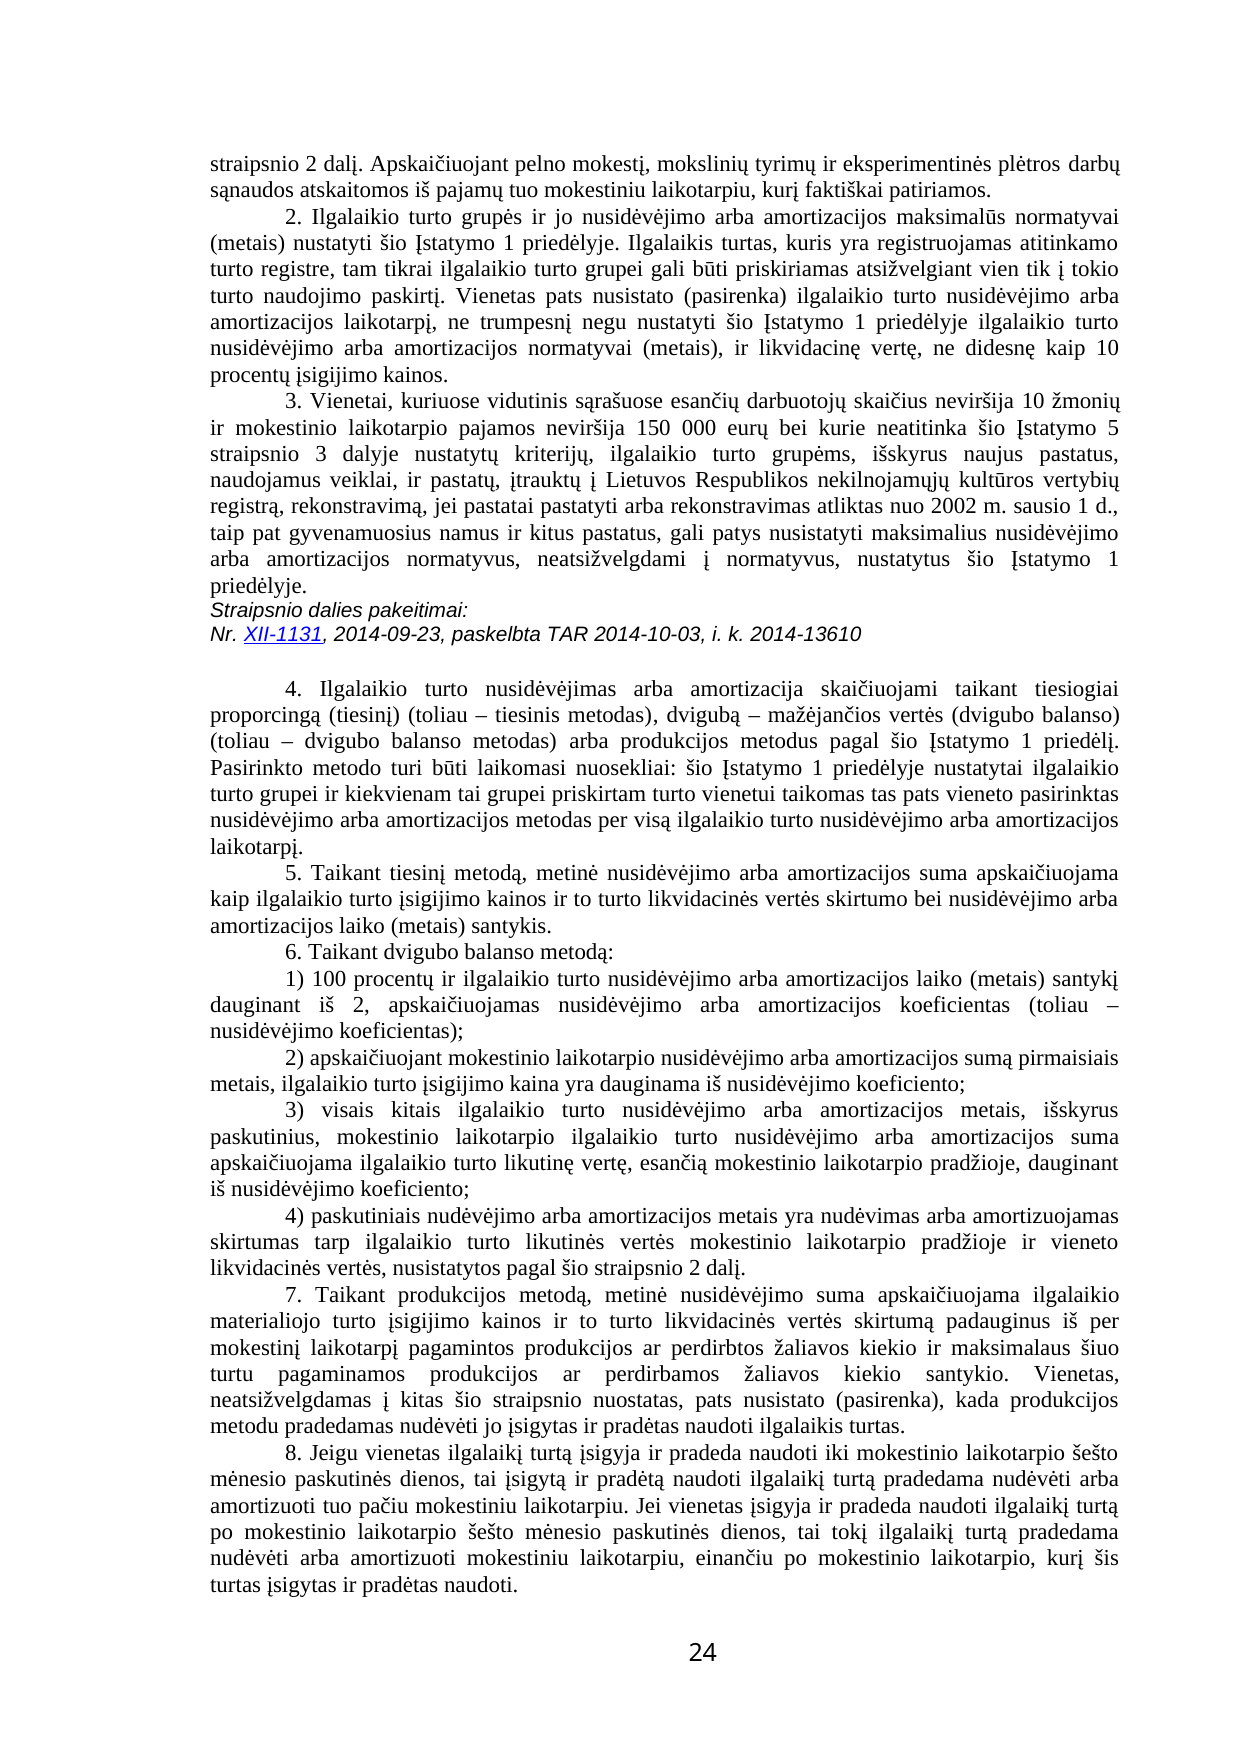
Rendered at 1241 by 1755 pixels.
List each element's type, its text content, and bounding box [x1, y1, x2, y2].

text 8. Jeigu vienetas ilgalaikį turtą įsigyja ir pradeda naudoti iki mokestinio laikotarpio šešto mėnesio paskutinės dienos, tai įsigytą ir pradėtą naudoti ilgalaikį turtą pradedama nudėvėti arba amortizuoti tuo pačiu mokestiniu laikotarpiu. Jei vienetas įsigyja ir pradeda naudoti ilgalaikį turtą po mokestinio laikotarpio šešto mėnesio paskutinės dienos, tai tokį ilgalaikį turtą pradedama nudėvėti arba amortizuoti mokestiniu laikotarpiu, einančiu po mokestinio laikotarpio, kurį šis turtas įsigytas ir pradėtas naudoti. [210, 1439, 1120, 1597]
text 4. Ilgalaikio turto nusidėvėjimas arba amortizacija skaičiuojami taikant tiesiogiai proporcingą (tiesinį) (toliau – tiesinis metodas), dvigubą – mažėjančios vertės (dvigubo balanso) (toliau – dvigubo balanso metodas) arba produkcijos metodus pagal šio Įstatymo 1 priedėlį. Pasirinkto metodo turi būti laikomasi nuosekliai: šio Įstatymo 1 priedėlyje nustatytai ilgalaikio turto grupei ir kiekvienam tai grupei priskirtam turto vienetui taikomas tas pats vieneto pasirinktas nusidėvėjimo arba amortizacijos metodas per visą ilgalaikio turto nusidėvėjimo arba amortizacijos laikotarpį. [210, 675, 1120, 859]
text 7. Taikant produkcijos metodą, metinė nusidėvėjimo suma apskaičiuojama ilgalaikio materialiojo turto įsigijimo kainos ir to turto likvidacinės vertės skirtumą padauginus iš per mokestinį laikotarpį pagamintos produkcijos ar perdirbtos žaliavos kiekio ir maksimalaus šiuo turtu pagaminamos produkcijos ar perdirbamos žaliavos kiekio santykio. Vienetas, neatsižvelgdamas į kitas šio straipsnio nuostatas, pats nusistato (pasirenka), kada produkcijos metodu pradedamas nudėvėti jo įsigytas ir pradėtas naudoti ilgalaikis turtas. [210, 1281, 1120, 1439]
text 4) paskutiniais nudėvėjimo arba amortizacijos metais yra nudėvimas arba amortizuojamas skirtumas tarp ilgalaikio turto likutinės vertės mokestinio laikotarpio pradžioje ir vieneto likvidacinės vertės, nusistatytos pagal šio straipsnio 2 dalį. [210, 1202, 1120, 1281]
text 2. Ilgalaikio turto grupės ir jo nusidėvėjimo arba amortizacijos maksimalūs normatyvai (metais) nustatyti šio Įstatymo 1 priedėlyje. Ilgalaikis turtas, kuris yra registruojamas atitinkamo turto registre, tam tikrai ilgalaikio turto grupei gali būti priskiriamas atsižvelgiant vien tik į tokio turto naudojimo paskirtį. Vienetas pats nusistato (pasirenka) ilgalaikio turto nusidėvėjimo arba amortizacijos laikotarpį, ne trumpesnį negu nustatyti šio Įstatymo 1 priedėlyje ilgalaikio turto nusidėvėjimo arba amortizacijos normatyvai (metais), ir likvidacinę vertę, ne didesnę kaip 10 procentų įsigijimo kainos. [210, 203, 1120, 387]
text Straipsnio dalies pakeitimai: [210, 598, 1120, 622]
text 5. Taikant tiesinį metodą, metinė nusidėvėjimo arba amortizacijos suma apskaičiuojama kaip ilgalaikio turto įsigijimo kainos ir to turto likvidacinės vertės skirtumo bei nusidėvėjimo arba amortizacijos laiko (metais) santykis. [210, 859, 1120, 938]
text 6. Taikant dvigubo balanso metodą: [210, 938, 1120, 964]
text 2) apskaičiuojant mokestinio laikotarpio nusidėvėjimo arba amortizacijos sumą pirmaisiais metais, ilgalaikio turto įsigijimo kaina yra dauginama iš nusidėvėjimo koeficiento; [210, 1044, 1120, 1096]
text straipsnio 2 dalį. Apskaičiuojant pelno mokestį, mokslinių tyrimų ir eksperimentinės plėtros darbų sąnaudos atskaitomos iš pajamų tuo mokestiniu laikotarpiu, kurį faktiškai patiriamos. [210, 150, 1120, 203]
text 3) visais kitais ilgalaikio turto nusidėvėjimo arba amortizacijos metais, išskyrus paskutinius, mokestinio laikotarpio ilgalaikio turto nusidėvėjimo arba amortizacijos suma apskaičiuojama ilgalaikio turto likutinę vertę, esančią mokestinio laikotarpio pradžioje, dauginant iš nusidėvėjimo koeficiento; [210, 1096, 1120, 1202]
text Nr. XII-1131, 2014-09-23, paskelbta TAR 2014-10-03, i. k. 2014-13610 [210, 622, 1120, 646]
text 3. Vienetai, kuriuose vidutinis sąrašuose esančių darbuotojų skaičius neviršija 10 žmonių ir mokestinio laikotarpio pajamos neviršija 150 000 eurų bei kurie neatitinka šio Įstatymo 5 straipsnio 3 dalyje nustatytų kriterijų, ilgalaikio turto grupėms, išskyrus naujus pastatus, naudojamus veiklai, ir pastatų, įtrauktų į Lietuvos Respublikos nekilnojamųjų kultūros vertybių registrą, rekonstravimą, jei pastatai pastatyti arba rekonstravimas atliktas nuo 2002 m. sausio 1 d., taip pat gyvenamuosius namus ir kitus pastatus, gali patys nusistatyti maksimalius nusidėvėjimo arba amortizacijos normatyvus, neatsižvelgdami į normatyvus, nustatytus šio Įstatymo 1 priedėlyje. [210, 387, 1120, 598]
text 1) 100 procentų ir ilgalaikio turto nusidėvėjimo arba amortizacijos laiko (metais) santykį dauginant iš 2, apskaičiuojamas nusidėvėjimo arba amortizacijos koeficientas (toliau – nusidėvėjimo koeficientas); [210, 964, 1120, 1044]
